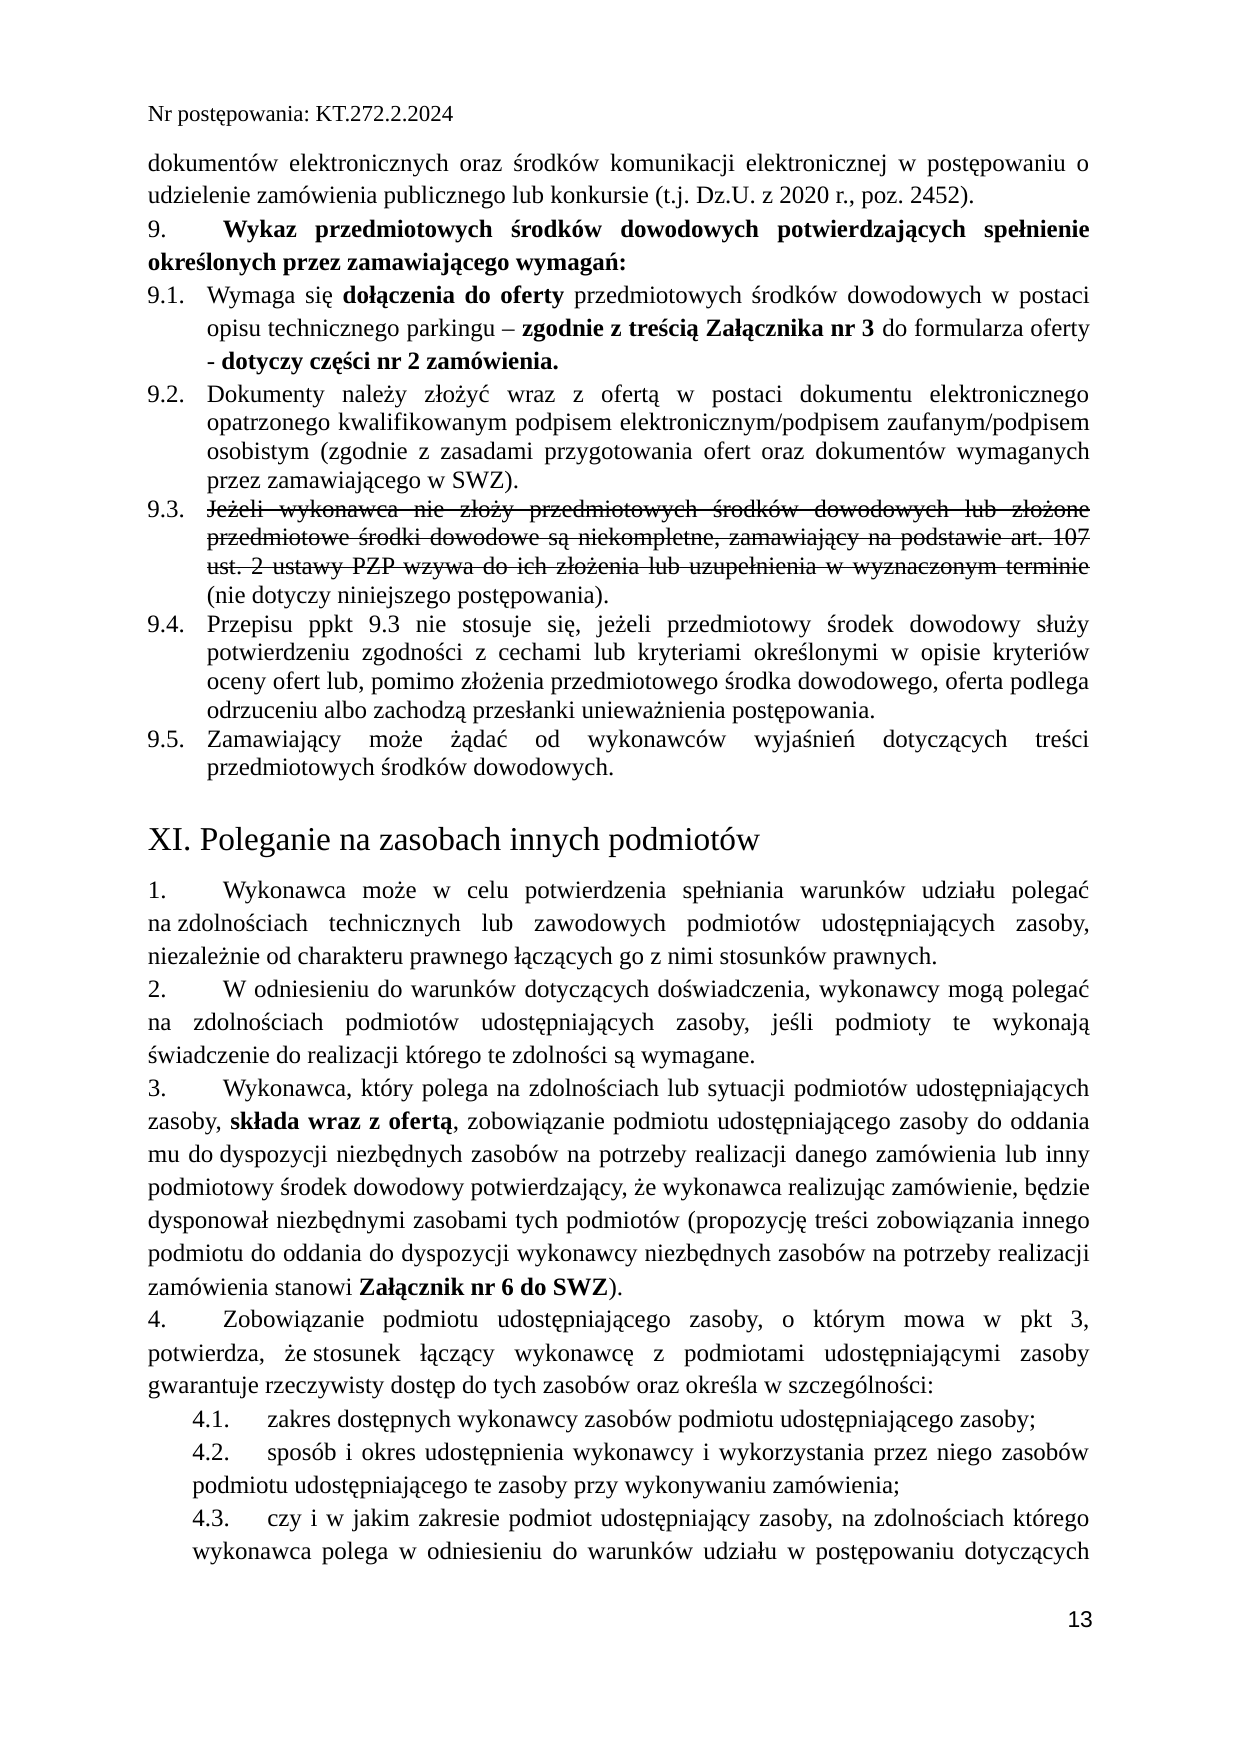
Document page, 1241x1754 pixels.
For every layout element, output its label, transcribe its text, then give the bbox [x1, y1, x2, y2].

list sposób i okres udostępnienia wykonawcy i wykorzystania przez niego zasobów podmiotu udostępniającego te zasoby przy wykonywaniu zamówienia; [192, 1437, 1090, 1498]
list Wykonawca może w celu potwierdzenia spełniania warunków udziału polegać na zdolnościach technicznych lub zawodowych podmiotów udostępniających zasoby, niezależnie od charakteru prawnego łączących go z nimi stosunków prawnych. [148, 875, 1090, 970]
list Przepisu ppkt 9.3 nie stosuje się, jeżeli przedmiotowy środek dowodowy służy potwierdzeniu zgodności z cechami lub kryteriami określonymi w opisie kryteriów oceny ofert lub, pomimo złożenia przedmiotowego środka dowodowego, oferta podlega odrzuceniu albo zachodzą przesłanki unieważnienia postępowania. [147, 609, 1090, 724]
subtitle XI. Poleganie na zasobach innych podmiotów [148, 819, 1093, 857]
list Dokumenty należy złożyć wraz z ofertą w postaci dokumentu elektronicznego opatrzonego kwalifikowanym podpisem elektronicznym/podpisem zaufanym/podpisem osobistym (zgodnie z zasadami przygotowania ofert oraz dokumentów wymaganych przez zamawiającego w SWZ). [147, 379, 1090, 494]
list Wykaz przedmiotowych środków dowodowych potwierdzających spełnienie określonych przez zamawiającego wymagań: [148, 214, 1090, 275]
list Zobowiązanie podmiotu udostępniającego zasoby, o którym mowa w pkt 3, potwierdza, że stosunek łączący wykonawcę z podmiotami udostępniającymi zasoby gwarantuje rzeczywisty dostęp do tych zasobów oraz określa w szczególności: [148, 1304, 1090, 1399]
list W odniesieniu do warunków dotyczących doświadczenia, wykonawcy mogą polegać na zdolnościach podmiotów udostępniających zasoby, jeśli podmioty te wykonają świadczenie do realizacji którego te zdolności są wymagane. [148, 974, 1090, 1069]
list zakres dostępnych wykonawcy zasobów podmiotu udostępniającego zasoby; [192, 1404, 1090, 1432]
list czy i w jakim zakresie podmiot udostępniający zasoby, na zdolnościach którego wykonawca polega w odniesieniu do warunków udziału w postępowaniu dotyczących [192, 1503, 1090, 1564]
list Zamawiający może żądać od wykonawców wyjaśnień dotyczących treści przedmiotowych środków dowodowych. [147, 724, 1090, 781]
list dokumentów elektronicznych oraz środków komunikacji elektronicznej w postępowaniu o udzielenie zamówienia publicznego lub konkursie (t.j. Dz.U. z 2020 r., poz. 2452). [148, 148, 1090, 209]
list Wymaga się dołączenia do oferty przedmiotowych środków dowodowych w postaci opisu technicznego parkingu – zgodnie z treścią Załącznika nr 3 do formularza oferty - dotyczy części nr 2 zamówienia. [147, 280, 1090, 374]
list Jeżeli wykonawca nie złoży przedmiotowych środków dowodowych lub złożone przedmiotowe środki dowodowe są niekompletne, zamawiający na podstawie art. 107 ust. 2 ustawy PZP wzywa do ich złożenia lub uzupełnienia w wyznaczonym terminie (nie dotyczy niniejszego postępowania). [147, 494, 1090, 609]
list Wykonawca, który polega na zdolnościach lub sytuacji podmiotów udostępniających zasoby, składa wraz z ofertą, zobowiązanie podmiotu udostępniającego zasoby do oddania mu do dyspozycji niezbędnych zasobów na potrzeby realizacji danego zamówienia lub inny podmiotowy środek dowodowy potwierdzający, że wykonawca realizując zamówienie, będzie dysponował niezbędnymi zasobami tych podmiotów (propozycję treści zobowiązania innego podmiotu do oddania do dyspozycji wykonawcy niezbędnych zasobów na potrzeby realizacji zamówienia stanowi Załącznik nr 6 do SWZ). [148, 1073, 1090, 1300]
